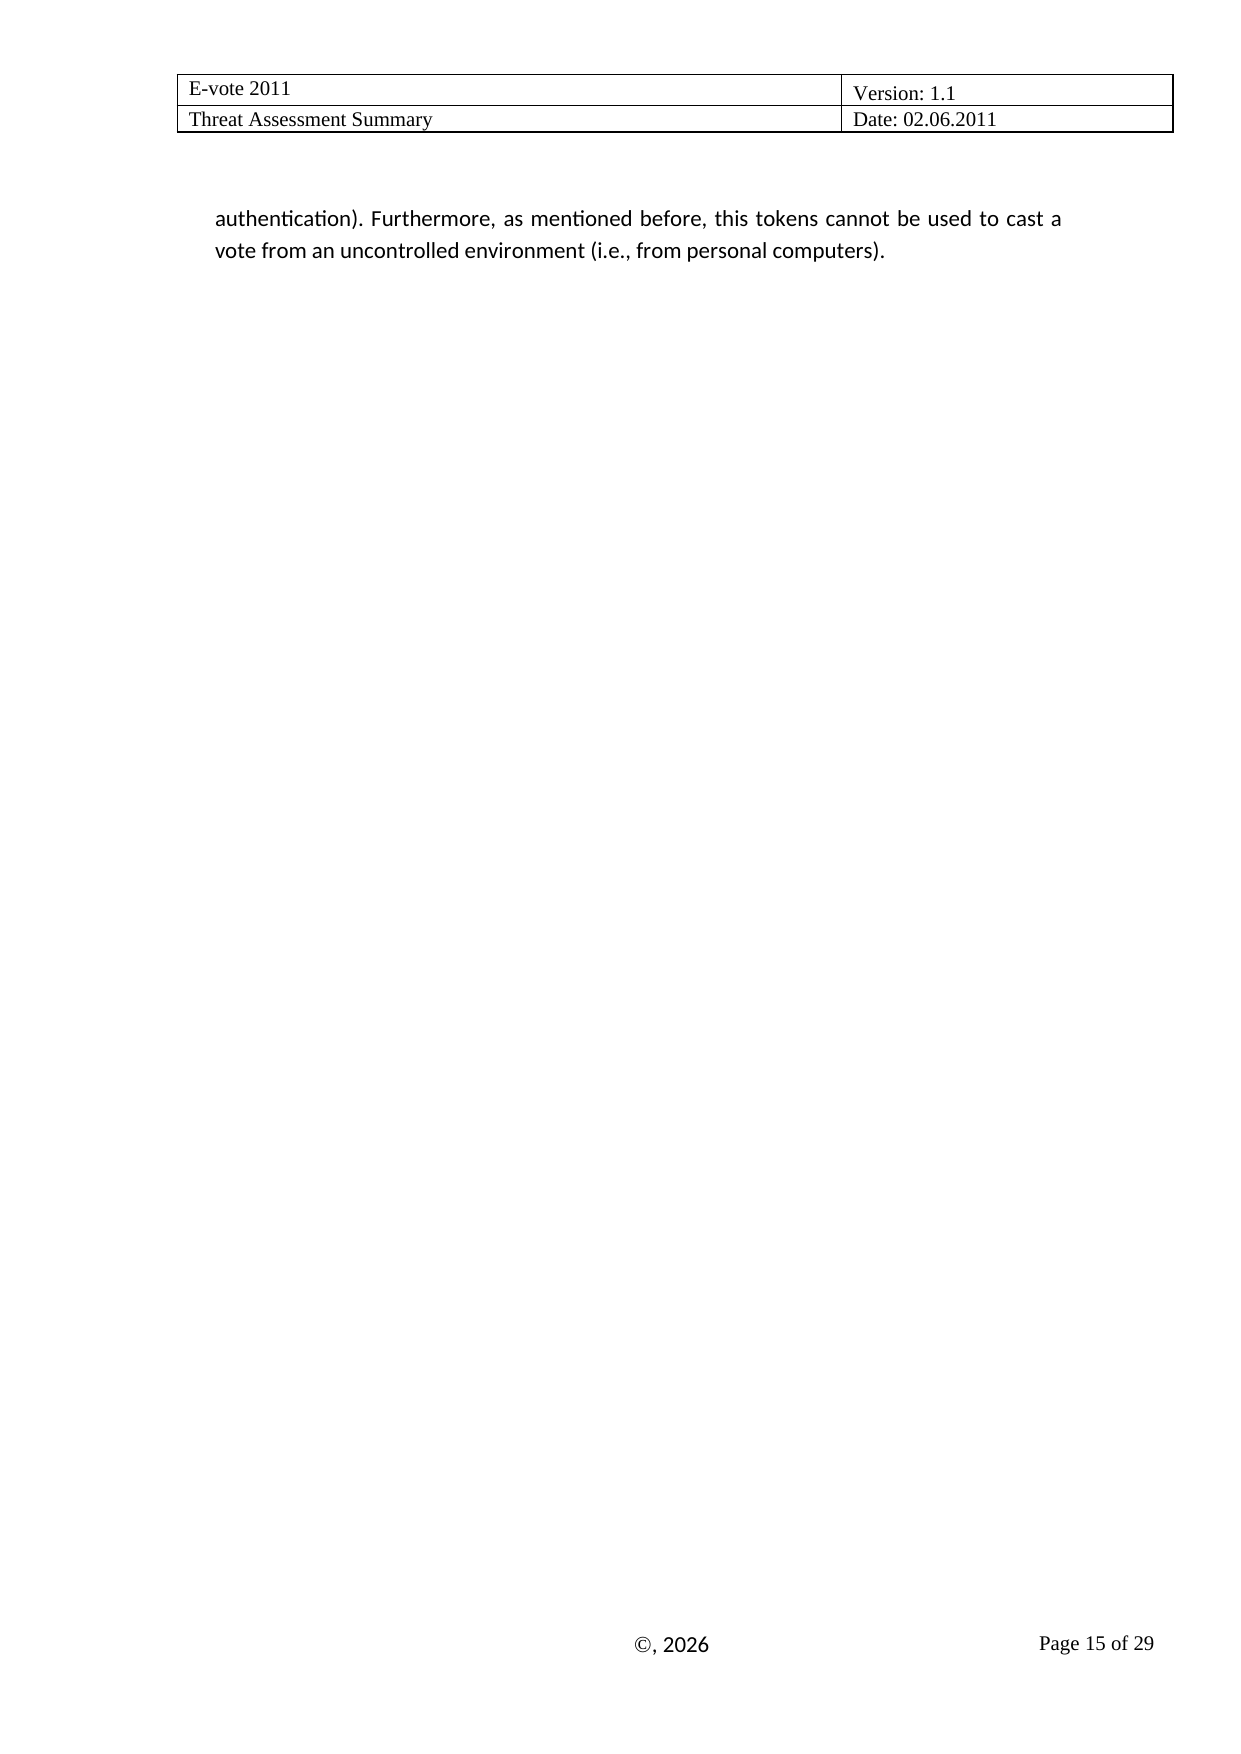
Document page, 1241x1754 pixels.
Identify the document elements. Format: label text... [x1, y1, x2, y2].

text authentication). Furthermore, as mentioned before, this tokens cannot be used to cast a vote from an uncontrolled environment (i.e., from personal computers). [215, 204, 1063, 264]
